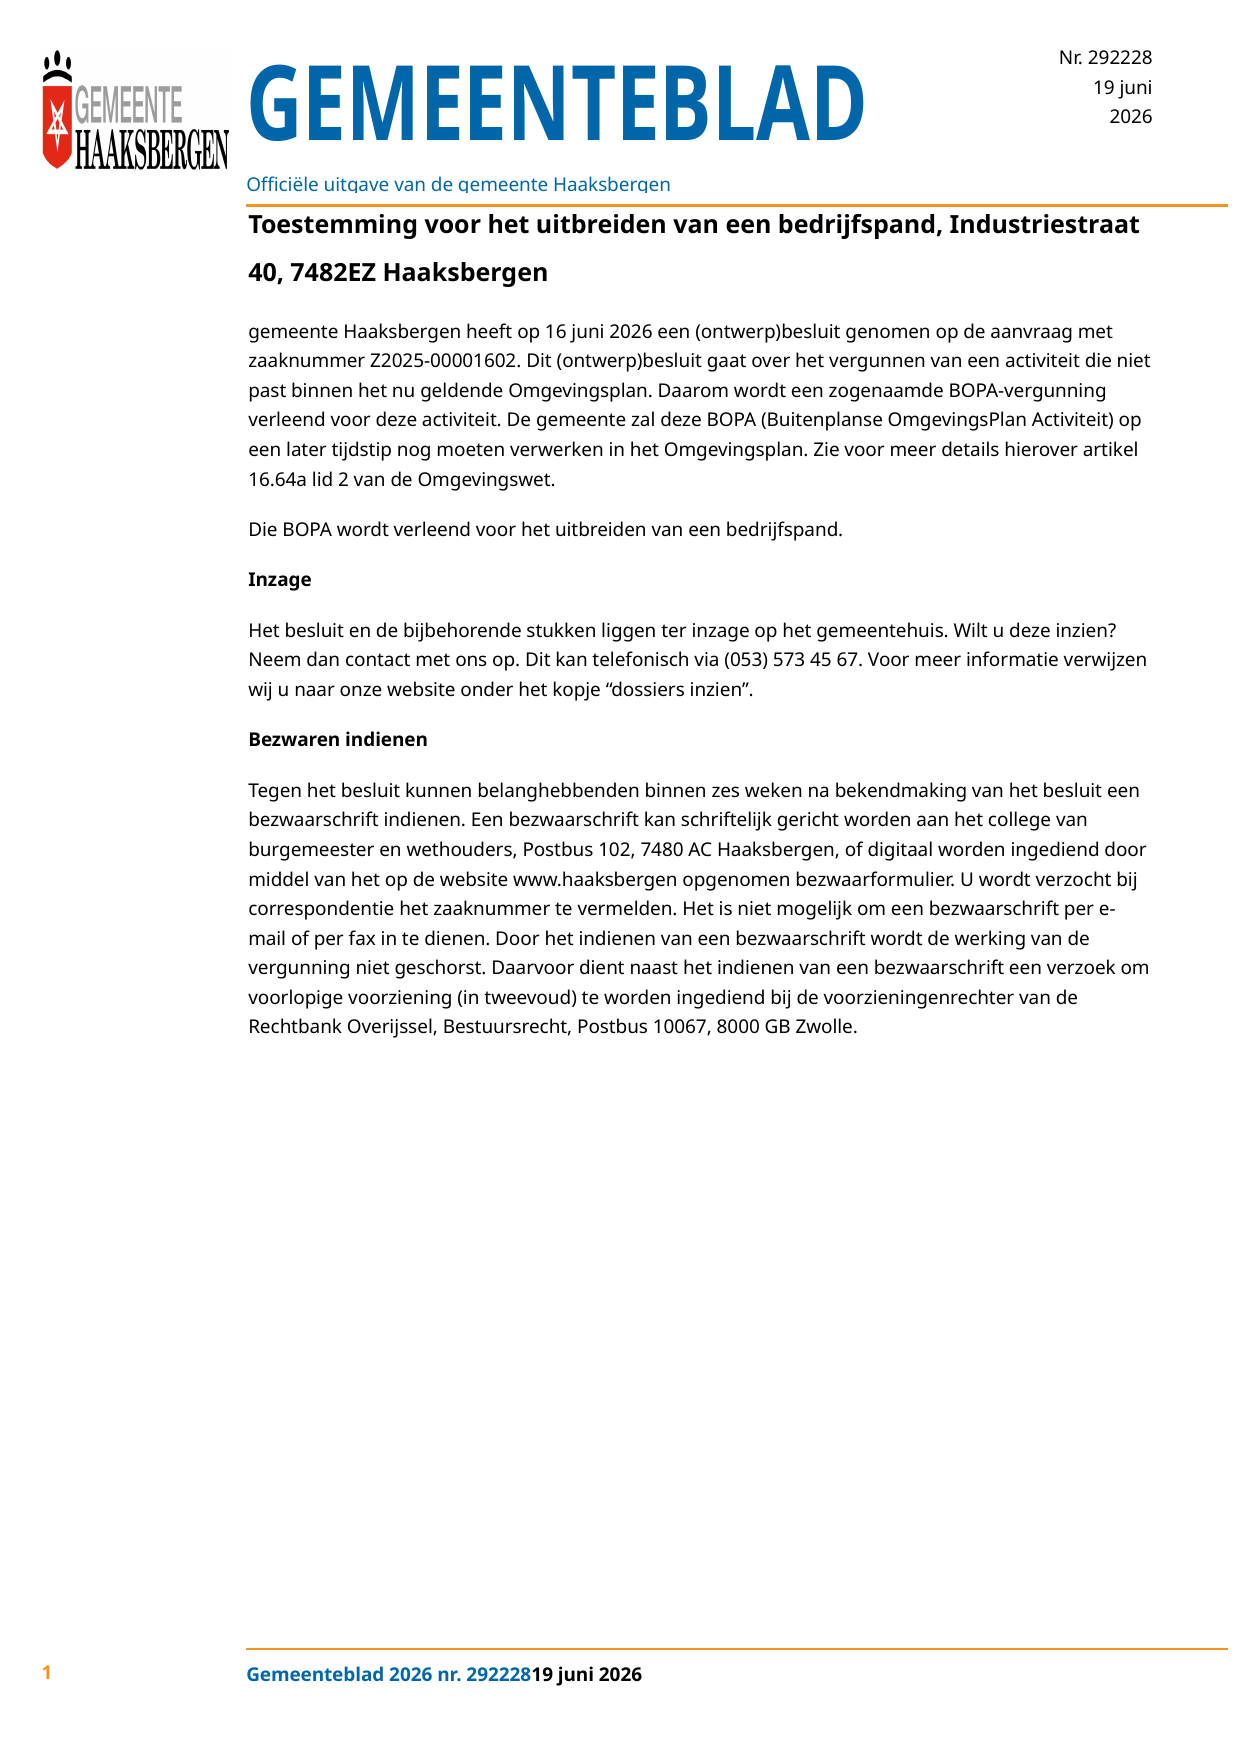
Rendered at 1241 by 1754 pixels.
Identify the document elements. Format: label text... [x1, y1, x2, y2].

text gemeente Haaksbergen heeft op 16 juni 2026 een (ontwerp)besluit genomen op de aanvraag met zaaknummer Z2025-00001602. Dit (ontwerp)besluit gaat over het vergunnen van een activiteit die niet past binnen het nu geldende Omgevingsplan. Daarom wordt een zogenaamde BOPA-vergunning verleend voor deze activiteit. De gemeente zal deze BOPA (Buitenplanse OmgevingsPlan Activiteit) op een later tijdstip nog moeten verwerken in het Omgevingsplan. Zie voor meer details hierover artikel 16.64a lid 2 van de Omgevingswet. [248, 318, 1152, 492]
text Het besluit en de bijbehorende stukken liggen ter inzage op het gemeentehuis. Wilt u deze inzien? Neem dan contact met ons op. Dit kan telefonisch via (053) 573 45 67. Voor meer informatie verwijzen wij u naar onze website onder het kopje “dossiers inzien”. [248, 617, 1152, 702]
text Inzage [248, 567, 1152, 592]
text Toestemming voor het uitbreiden van een bedrijfspand, Industriestraat 40, 7482EZ Haaksbergen [248, 207, 1152, 288]
text Bezwaren indienen [248, 727, 1152, 752]
picture [41, 47, 231, 172]
text Tegen het besluit kunnen belanghebbenden binnen zes weken na bekendmaking van het besluit een bezwaarschrift indienen. Een bezwaarschrift kan schriftelijk gericht worden aan het college van burgemeester en wethouders, Postbus 102, 7480 AC Haaksbergen, of digitaal worden ingediend door middel van het op de website www.haaksbergen opgenomen bezwaarformulier. U wordt verzocht bij correspondentie het zaaknummer te vermelden. Het is niet mogelijk om een bezwaarschrift per e-mail of per fax in te dienen. Door het indienen van een bezwaarschrift wordt de werking van de vergunning niet geschorst. Daarvoor dient naast het indienen van een bezwaarschrift een verzoek om voorlopige voorziening (in tweevoud) te worden ingediend bij de voorzieningenrechter van de Rechtbank Overijssel, Bestuursrecht, Postbus 10067, 8000 GB Zwolle. [248, 777, 1152, 1039]
text Die BOPA wordt verleend voor het uitbreiden van een bedrijfspand. [248, 516, 1152, 542]
